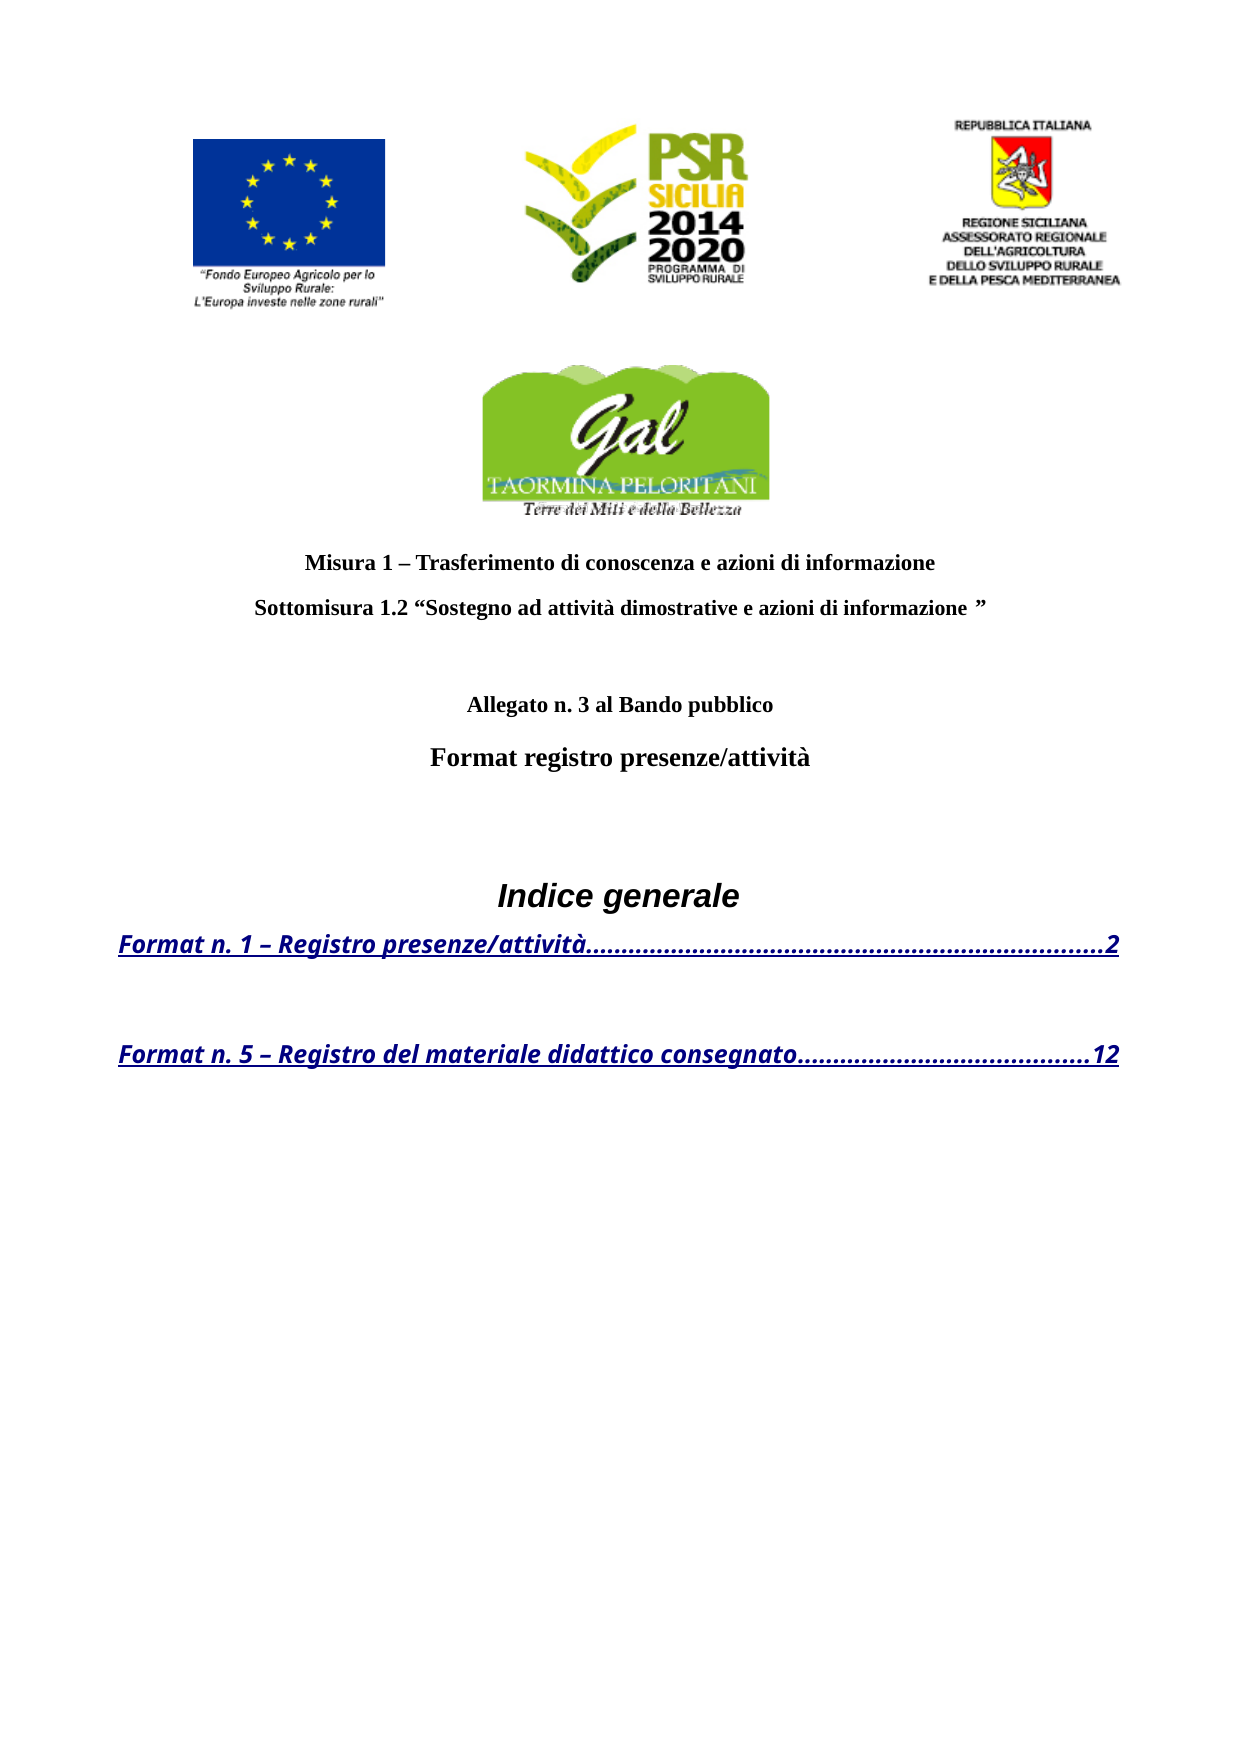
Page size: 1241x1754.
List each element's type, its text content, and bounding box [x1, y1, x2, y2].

text Allegato n. 3 al Bando pubblico [118, 691, 1122, 717]
subtitle Indice generale [118, 876, 1122, 914]
text Format n. 1 – Registro presenze/attività 2 [118, 927, 1122, 961]
text Format n. 5 – Registro del materiale didattico consegnato 12 [118, 1036, 1122, 1070]
text Misura 1 – Trasferimento di conoscenza e azioni di informazione [118, 548, 1122, 575]
text Format registro presenze/attività [118, 741, 1122, 772]
text Sottomisura 1.2 “Sostegno ad attività dimostrative e azioni di informazione ” [118, 588, 1122, 622]
